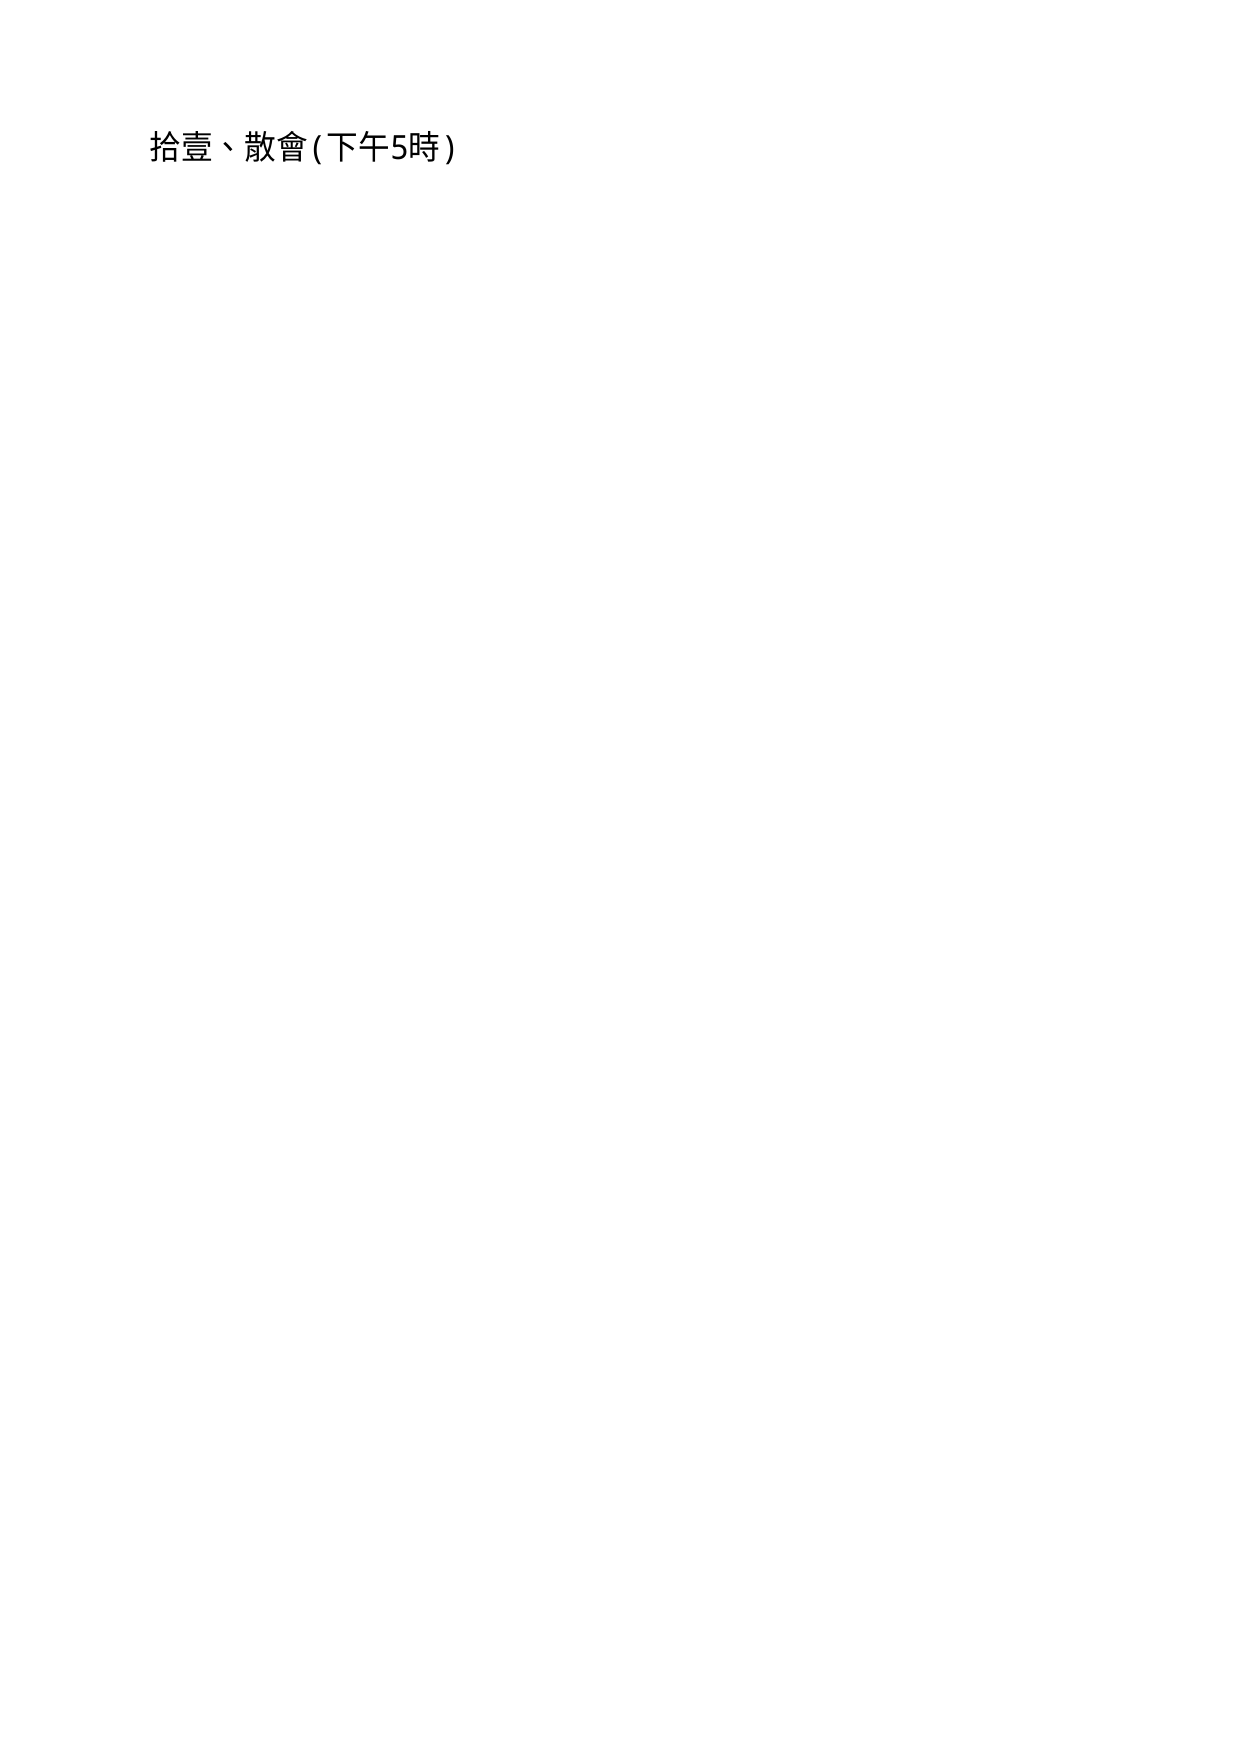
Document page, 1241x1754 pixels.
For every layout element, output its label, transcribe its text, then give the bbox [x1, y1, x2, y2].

text 拾壹、散會(下午5時) [149, 118, 1094, 170]
